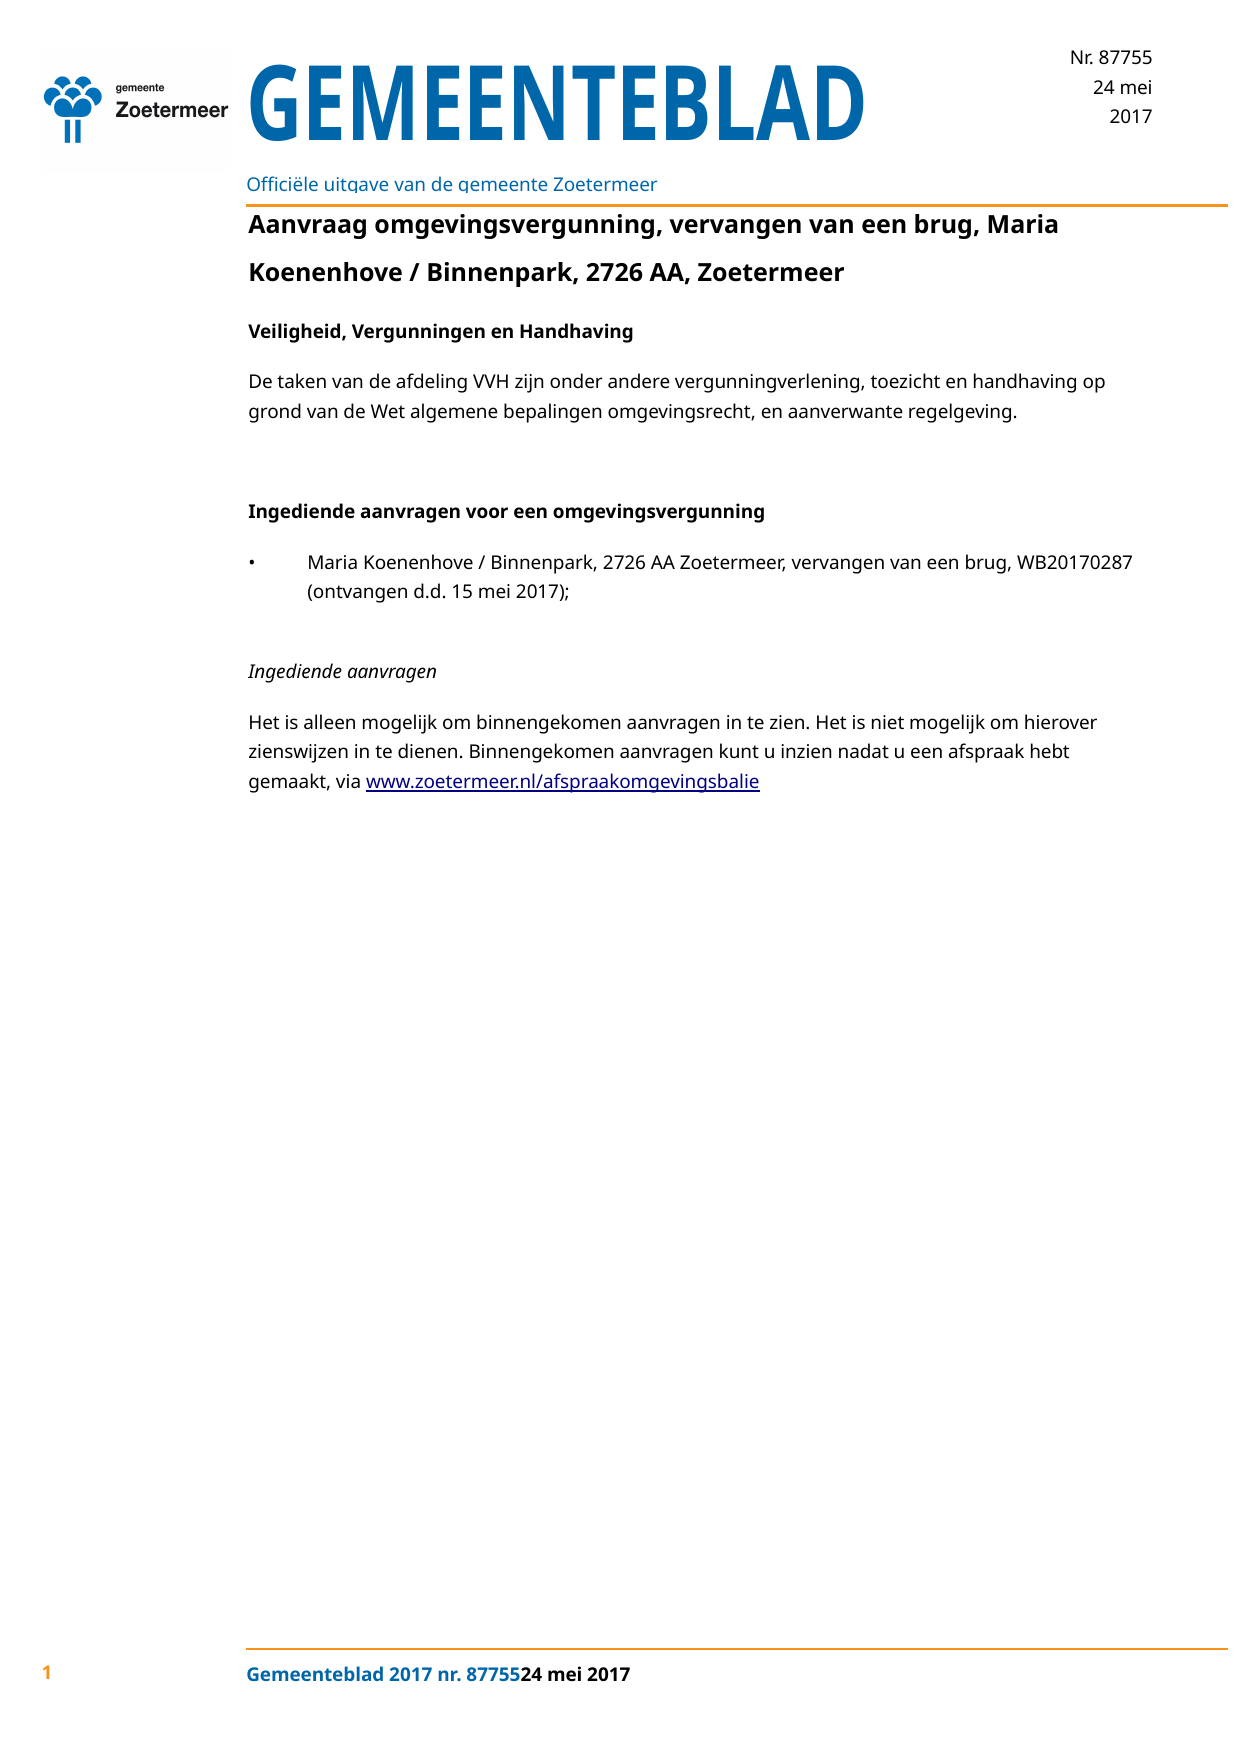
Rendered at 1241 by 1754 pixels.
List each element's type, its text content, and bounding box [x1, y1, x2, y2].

text De taken van de afdeling VVH zijn onder andere vergunningverlening, toezicht en handhaving op grond van de Wet algemene bepalingen omgevingsrecht, en aanverwante regelgeving. [248, 368, 1152, 424]
text Aanvraag omgevingsvergunning, vervangen van een brug, Maria Koenenhove / Binnenpark, 2726 AA, Zoetermeer [248, 207, 1152, 288]
text Veiligheid, Vergunningen en Handhaving [248, 318, 1152, 344]
picture [41, 47, 231, 172]
text Ingediende aanvragen [248, 659, 1152, 684]
text Het is alleen mogelijk om binnengekomen aanvragen in te zien. Het is niet mogelijk om hierover zienswijzen in te dienen. Binnengekomen aanvragen kunt u inzien nadat u een afspraak hebt gemaakt, via www.zoetermeer.nl/afspraakomgevingsbalie [248, 709, 1152, 794]
list Maria Koenenhove / Binnenpark, 2726 AA Zoetermeer, vervangen van een brug, WB20170287 (ontvangen d.d. 15 mei 2017); [248, 549, 1152, 604]
text Ingediende aanvragen voor een omgevingsvergunning [248, 499, 1152, 524]
